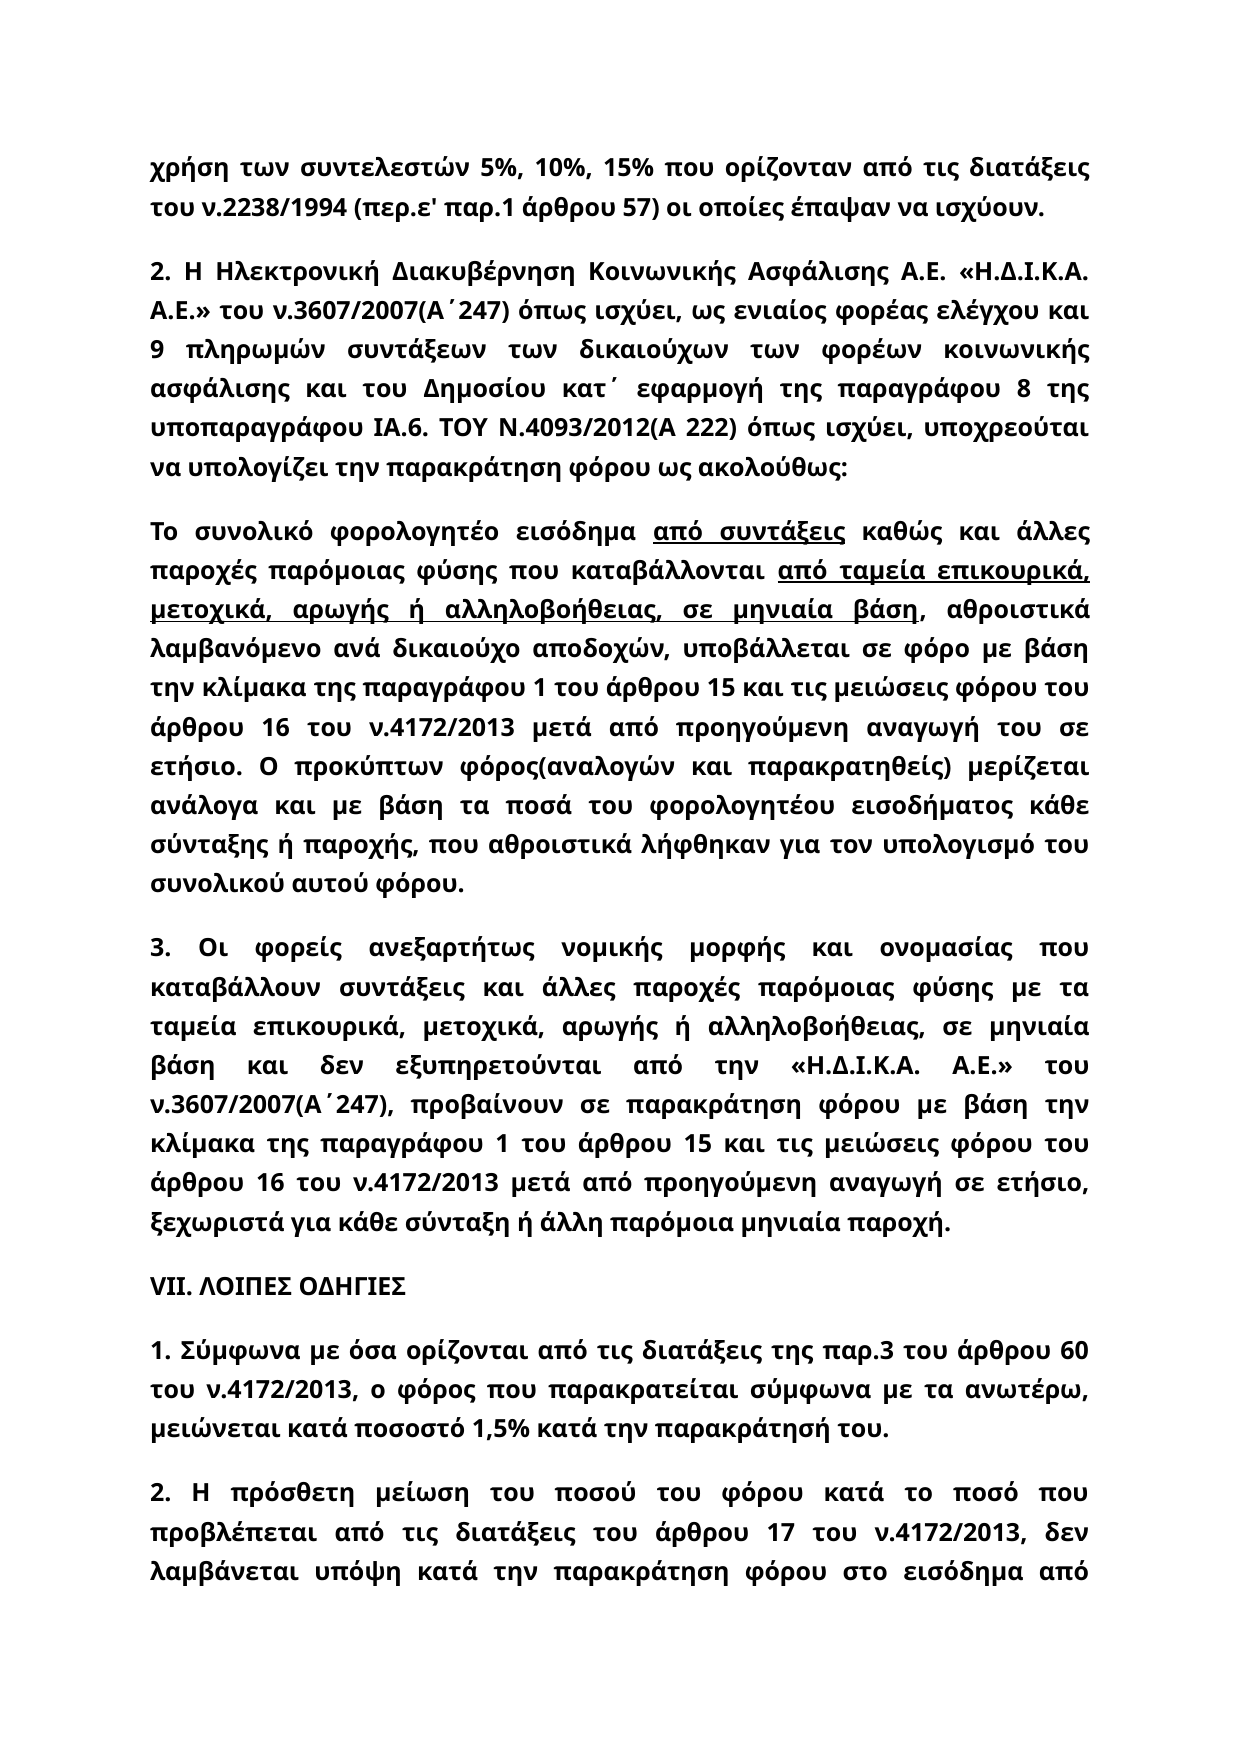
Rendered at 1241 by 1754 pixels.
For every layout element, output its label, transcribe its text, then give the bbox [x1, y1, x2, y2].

text 2. Η πρόσθετη μείωση του ποσού του φόρου κατά το ποσό που προβλέπεται από τις διατάξεις του άρθρου 17 του ν.4172/2013, δεν λαμβάνεται υπόψη κατά την παρακράτηση φόρου στο εισόδημα από [150, 1475, 1090, 1587]
text VII. ΛΟΙΠΕΣ ΟΔΗΓΙΕΣ [150, 1268, 1090, 1302]
text 3. Οι φορείς ανεξαρτήτως νομικής μορφής και ονομασίας που καταβάλλουν συντάξεις και άλλες παροχές παρόμοιας φύσης με τα ταμεία επικουρικά, μετοχικά, αρωγής ή αλληλοβοήθειας, σε μηνιαία βάση και δεν εξυπηρετούνται από την «Η.Δ.Ι.Κ.Α. Α.Ε.» του ν.3607/2007(Α΄247), προβαίνουν σε παρακράτηση φόρου με βάση την κλίμακα της παραγράφου 1 του άρθρου 15 και τις μειώσεις φόρου του άρθρου 16 του ν.4172/2013 μετά από προηγούμενη αναγωγή σε ετήσιο, ξεχωριστά για κάθε σύνταξη ή άλλη παρόμοια μηνιαία παροχή. [150, 930, 1090, 1238]
text Το συνολικό φορολογητέο εισόδημα από συντάξεις καθώς και άλλες παροχές παρόμοιας φύσης που καταβάλλονται από ταμεία επικουρικά, μετοχικά, αρωγής ή αλληλοβοήθειας, σε μηνιαία βάση, αθροιστικά λαμβανόμενο ανά δικαιούχο αποδοχών, υποβάλλεται σε φόρο με βάση την κλίμακα της παραγράφου 1 του άρθρου 15 και τις μειώσεις φόρου του άρθρου 16 του ν.4172/2013 μετά από προηγούμενη αναγωγή του σε ετήσιο. Ο προκύπτων φόρος(αναλογών και παρακρατηθείς) μερίζεται ανάλογα και με βάση τα ποσά του φορολογητέου εισοδήματος κάθε σύνταξης ή παροχής, που αθροιστικά λήφθηκαν για τον υπολογισμό του συνολικού αυτού φόρου. [150, 513, 1090, 900]
text 1. Σύμφωνα με όσα ορίζονται από τις διατάξεις της παρ.3 του άρθρου 60 του ν.4172/2013, ο φόρος που παρακρατείται σύμφωνα με τα ανωτέρω, μειώνεται κατά ποσοστό 1,5% κατά την παρακράτησή του. [150, 1332, 1090, 1445]
text 2. Η Ηλεκτρονική Διακυβέρνηση Κοινωνικής Ασφάλισης Α.Ε. «Η.Δ.Ι.Κ.Α. Α.Ε.» του ν.3607/2007(Α΄247) όπως ισχύει, ως ενιαίος φορέας ελέγχου και 9 πληρωμών συντάξεων των δικαιούχων των φορέων κοινωνικής ασφάλισης και του Δημοσίου κατ΄ εφαρμογή της παραγράφου 8 της υποπαραγράφου ΙΑ.6. ΤΟΥ Ν.4093/2012(Α 222) όπως ισχύει, υποχρεούται να υπολογίζει την παρακράτηση φόρου ως ακολούθως: [150, 253, 1090, 483]
text χρήση των συντελεστών 5%, 10%, 15% που ορίζονταν από τις διατάξεις του ν.2238/1994 (περ.ε' παρ.1 άρθρου 57) οι οποίες έπαψαν να ισχύουν. [150, 150, 1090, 223]
